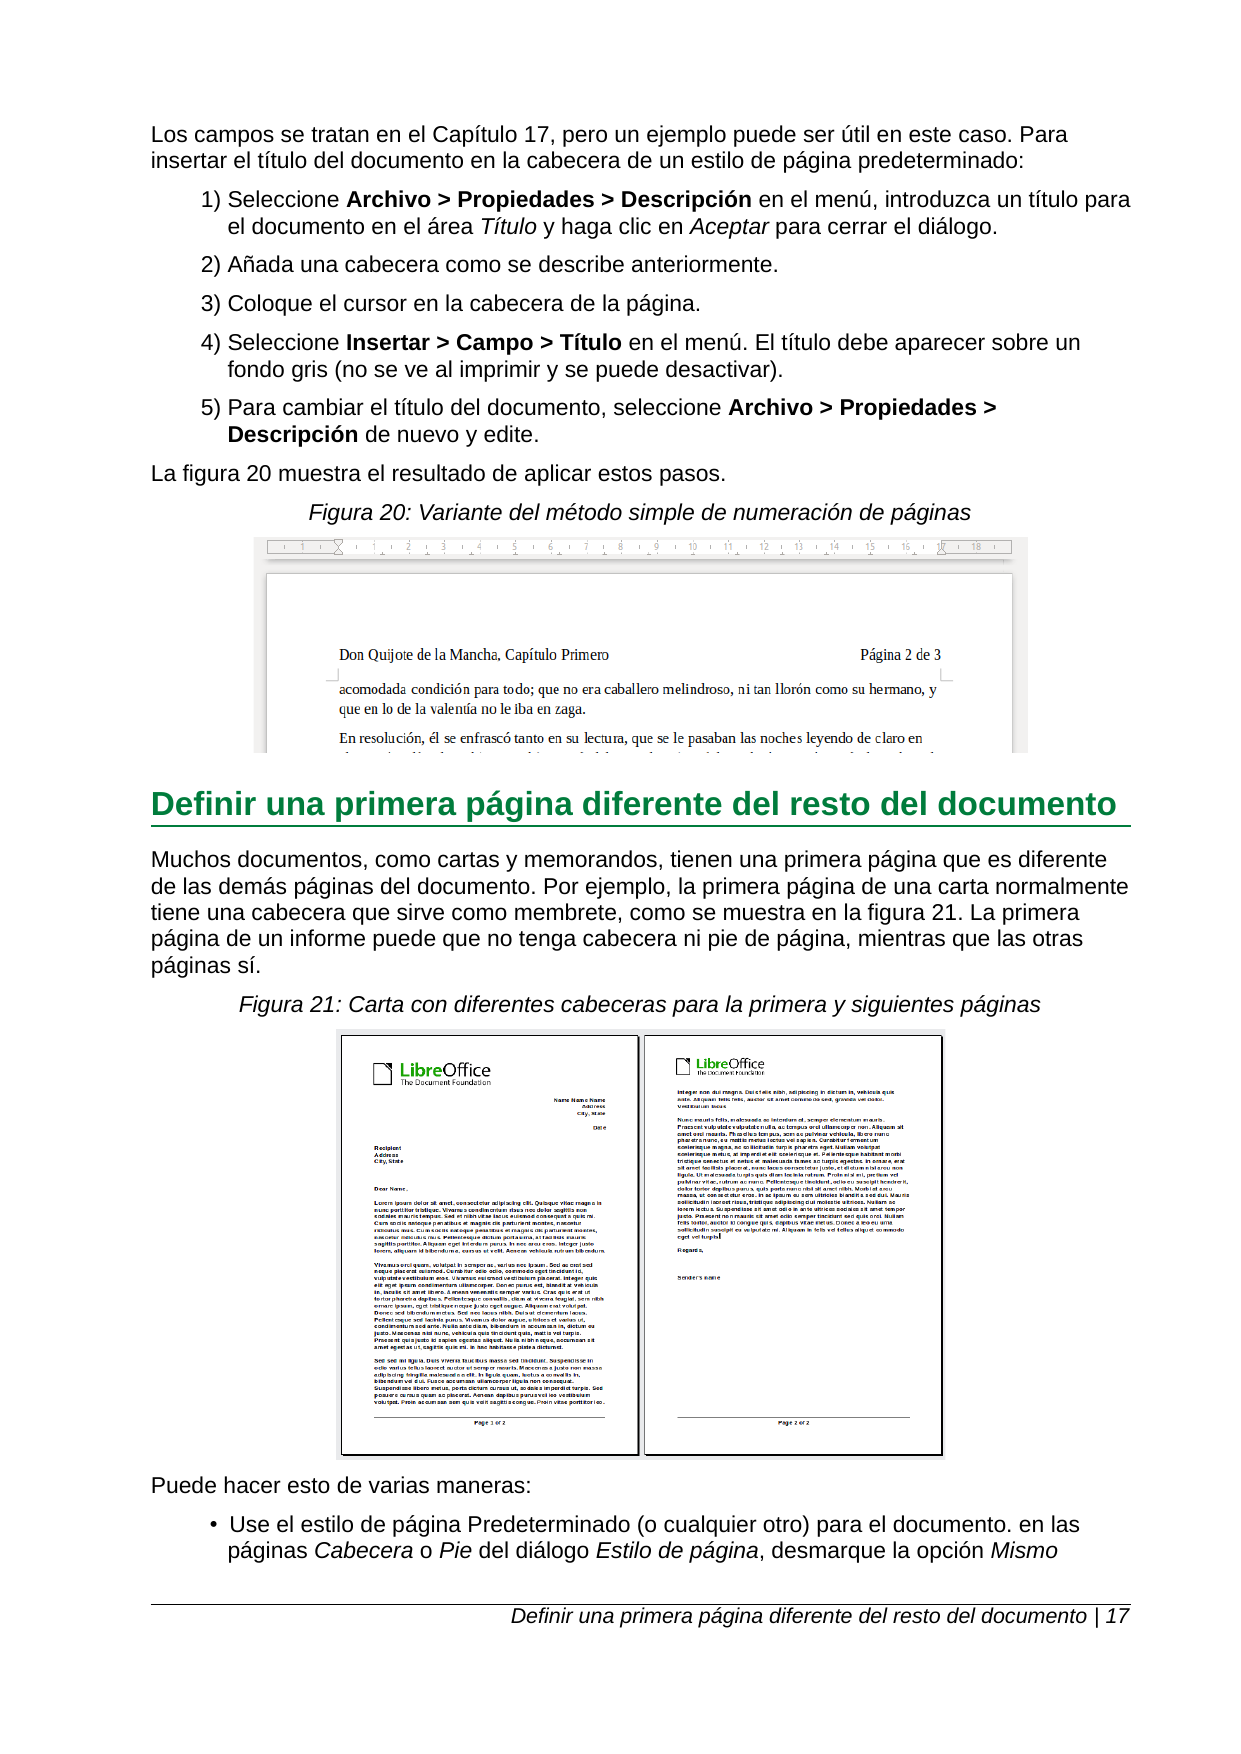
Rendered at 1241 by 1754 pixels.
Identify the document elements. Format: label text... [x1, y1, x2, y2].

list Añada una cabecera como se describe anteriormente. [227, 251, 1131, 278]
list Use el estilo de página Predeterminado (o cualquier otro) para el documento. en las páginas Cabecera o Pie del diálogo Estilo de página, desmarque la opción Mismo [209, 1511, 1131, 1564]
list Seleccione Insertar > Campo > Título en el menú. El título debe aparecer sobre un fondo gris (no se ve al imprimir y se puede desactivar). [227, 329, 1131, 382]
text Muchos documentos, como cartas y memorandos, tienen una primera página que es diferente de las demás páginas del documento. Por ejemplo, la primera página de una carta normalmente tiene una cabecera que sirve como membrete, como se muestra en la figura 21. La primera página de un informe puede que no tenga cabecera ni pie de página, mientras que las otras páginas sí. [151, 846, 1131, 978]
picture [253, 537, 1028, 753]
list Para cambiar el título del documento, seleccione Archivo > Propiedades > Descripción de nuevo y edite. [227, 394, 1131, 447]
subtitle Definir una primera página diferente del resto del documento [151, 784, 1131, 825]
picture [336, 1029, 946, 1460]
text Los campos se tratan en el Capítulo 17, pero un ejemplo puede ser útil en este caso. Para insertar el título del documento en la cabecera de un estilo de página predeterminado: [151, 121, 1131, 174]
list Coloque el cursor en la cabecera de la página. [227, 290, 1131, 317]
list Puede hacer esto de varias maneras: [151, 1472, 1131, 1498]
text La figura 20 muestra el resultado de aplicar estos pasos. [151, 459, 1131, 486]
text Figura 20: Variante del método simple de numeración de páginas [254, 498, 1028, 525]
list Seleccione Archivo > Propiedades > Descripción en el menú, introduzca un título para el documento en el área Título y haga clic en Aceptar para cerrar el diálogo. [227, 186, 1131, 239]
text Figura 21: Carta con diferentes cabeceras para la primera y siguientes páginas [238, 991, 1043, 1017]
